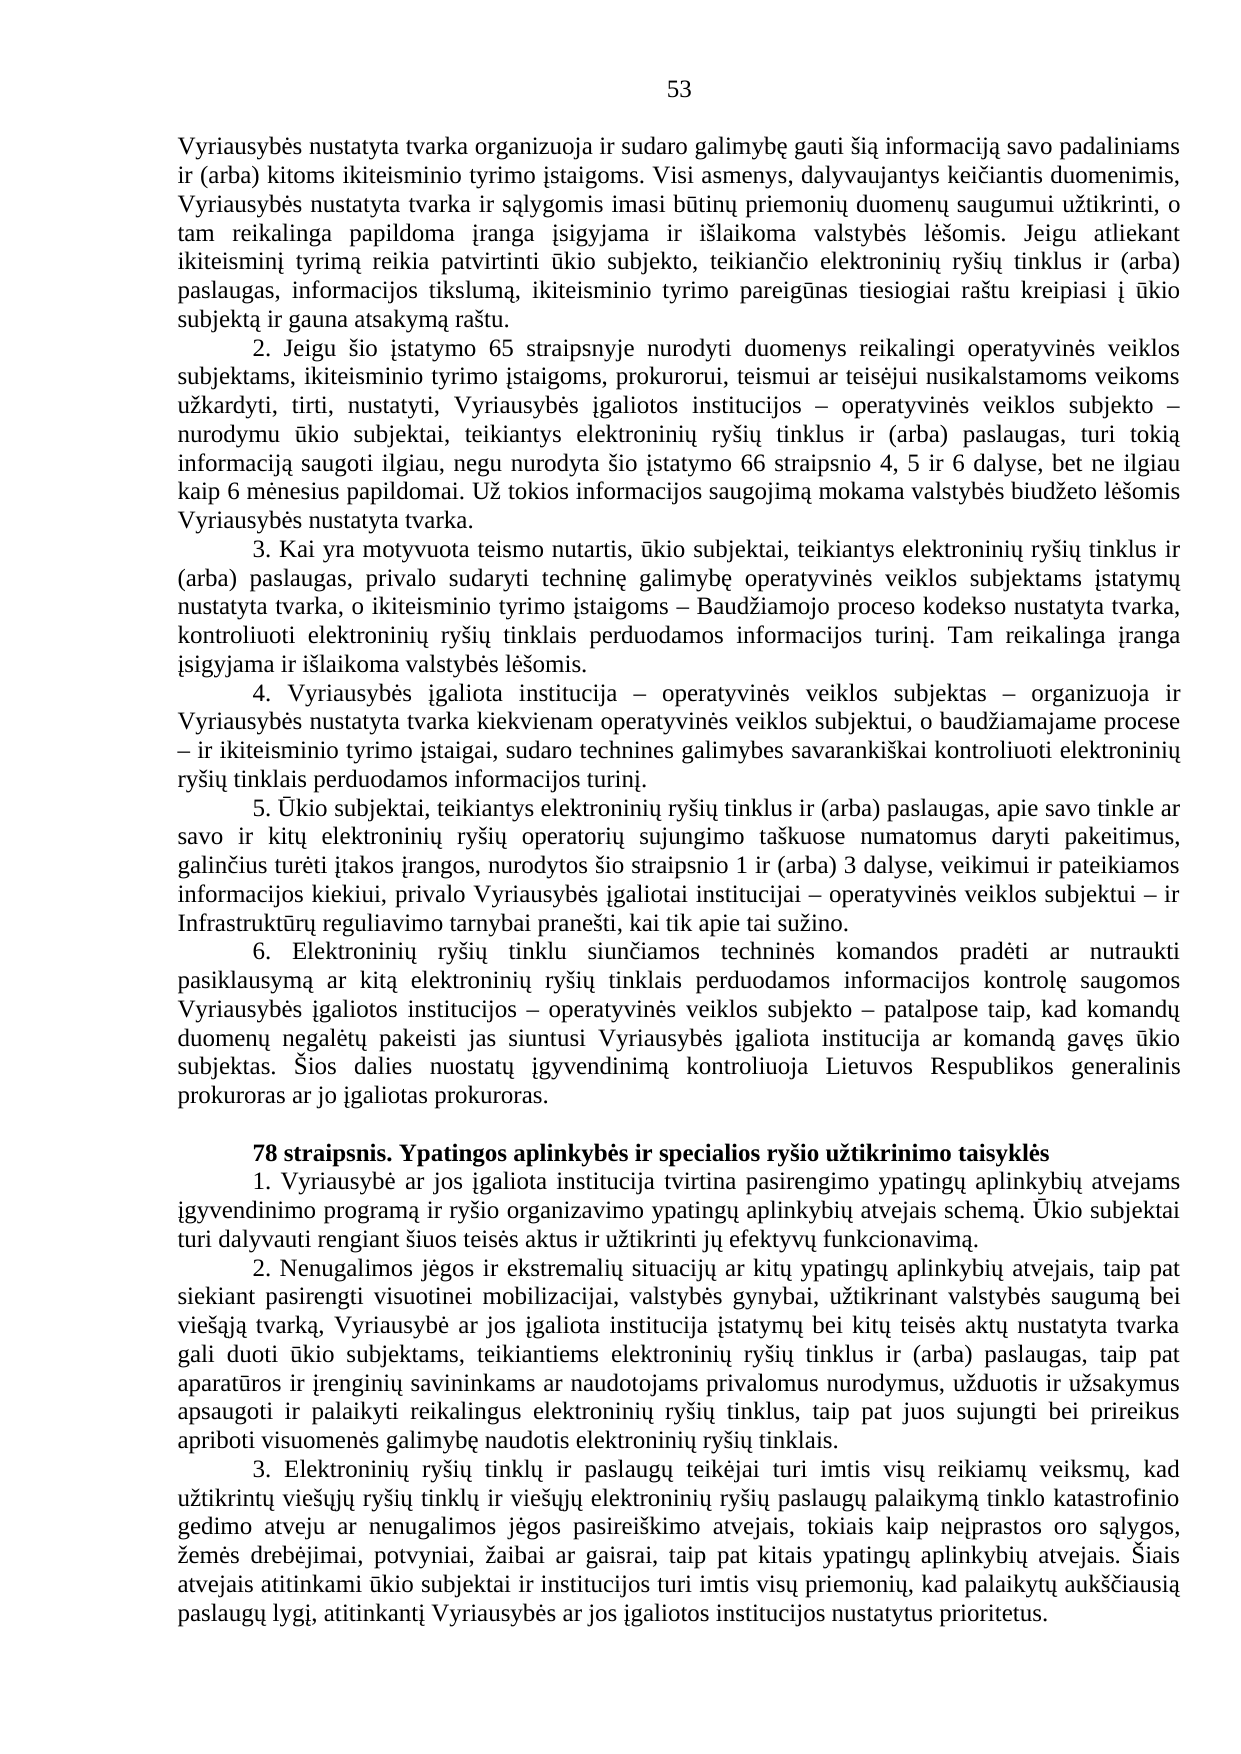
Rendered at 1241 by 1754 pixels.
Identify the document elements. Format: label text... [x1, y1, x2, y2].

text 2. Nenugalimos jėgos ir ekstremalių situacijų ar kitų ypatingų aplinkybių atvejais, taip pat siekiant pasirengti visuotinei mobilizacijai, valstybės gynybai, užtikrinant valstybės saugumą bei viešąją tvarką, Vyriausybė ar jos įgaliota institucija įstatymų bei kitų teisės aktų nustatyta tvarka gali duoti ūkio subjektams, teikiantiems elektroninių ryšių tinklus ir (arba) paslaugas, taip pat aparatūros ir įrenginių savininkams ar naudotojams privalomus nurodymus, užduotis ir užsakymus apsaugoti ir palaikyti reikalingus elektroninių ryšių tinklus, taip pat juos sujungti bei prireikus apriboti visuomenės galimybę naudotis elektroninių ryšių tinklais. [177, 1253, 1181, 1454]
text 4. Vyriausybės įgaliota institucija – operatyvinės veiklos subjektas – organizuoja ir Vyriausybės nustatyta tvarka kiekvienam operatyvinės veiklos subjektui, o baudžiamajame procese – ir ikiteisminio tyrimo įstaigai, sudaro technines galimybes savarankiškai kontroliuoti elektroninių ryšių tinklais perduodamos informacijos turinį. [177, 678, 1181, 793]
text 3. Elektroninių ryšių tinklų ir paslaugų teikėjai turi imtis visų reikiamų veiksmų, kad užtikrintų viešųjų ryšių tinklų ir viešųjų elektroninių ryšių paslaugų palaikymą tinklo katastrofinio gedimo atveju ar nenugalimos jėgos pasireiškimo atvejais, tokiais kaip neįprastos oro sąlygos, žemės drebėjimai, potvyniai, žaibai ar gaisrai, taip pat kitais ypatingų aplinkybių atvejais. Šiais atvejais atitinkami ūkio subjektai ir institucijos turi imtis visų priemonių, kad palaikytų aukščiausią paslaugų lygį, atitinkantį Vyriausybės ar jos įgaliotos institucijos nustatytus prioritetus. [177, 1454, 1181, 1626]
text 3. Kai yra motyvuota teismo nutartis, ūkio subjektai, teikiantys elektroninių ryšių tinklus ir (arba) paslaugas, privalo sudaryti techninę galimybę operatyvinės veiklos subjektams įstatymų nustatyta tvarka, o ikiteisminio tyrimo įstaigoms – Baudžiamojo proceso kodekso nustatyta tvarka, kontroliuoti elektroninių ryšių tinklais perduodamos informacijos turinį. Tam reikalinga įranga įsigyjama ir išlaikoma valstybės lėšomis. [177, 534, 1181, 678]
text 78 straipsnis. Ypatingos aplinkybės ir specialios ryšio užtikrinimo taisyklės [177, 1138, 1181, 1166]
text 5. Ūkio subjektai, teikiantys elektroninių ryšių tinklus ir (arba) paslaugas, apie savo tinkle ar savo ir kitų elektroninių ryšių operatorių sujungimo taškuose numatomus daryti pakeitimus, galinčius turėti įtakos įrangos, nurodytos šio straipsnio 1 ir (arba) 3 dalyse, veikimui ir pateikiamos informacijos kiekiui, privalo Vyriausybės įgaliotai institucijai – operatyvinės veiklos subjektui – ir Infrastruktūrų reguliavimo tarnybai pranešti, kai tik apie tai sužino. [177, 793, 1181, 936]
text 2. Jeigu šio įstatymo 65 straipsnyje nurodyti duomenys reikalingi operatyvinės veiklos subjektams, ikiteisminio tyrimo įstaigoms, prokurorui, teismui ar teisėjui nusikalstamoms veikoms užkardyti, tirti, nustatyti, Vyriausybės įgaliotos institucijos – operatyvinės veiklos subjekto – nurodymu ūkio subjektai, teikiantys elektroninių ryšių tinklus ir (arba) paslaugas, turi tokią informaciją saugoti ilgiau, negu nurodyta šio įstatymo 66 straipsnio 4, 5 ir 6 dalyse, bet ne ilgiau kaip 6 mėnesius papildomai. Už tokios informacijos saugojimą mokama valstybės biudžeto lėšomis Vyriausybės nustatyta tvarka. [177, 333, 1181, 534]
text Vyriausybės nustatyta tvarka organizuoja ir sudaro galimybę gauti šią informaciją savo padaliniams ir (arba) kitoms ikiteisminio tyrimo įstaigoms. Visi asmenys, dalyvaujantys keičiantis duomenimis, Vyriausybės nustatyta tvarka ir sąlygomis imasi būtinų priemonių duomenų saugumui užtikrinti, o tam reikalinga papildoma įranga įsigyjama ir išlaikoma valstybės lėšomis. Jeigu atliekant ikiteisminį tyrimą reikia patvirtinti ūkio subjekto, teikiančio elektroninių ryšių tinklus ir (arba) paslaugas, informacijos tikslumą, ikiteisminio tyrimo pareigūnas tiesiogiai raštu kreipiasi į ūkio subjektą ir gauna atsakymą raštu. [177, 131, 1181, 333]
text 6. Elektroninių ryšių tinklu siunčiamos techninės komandos pradėti ar nutraukti pasiklausymą ar kitą elektroninių ryšių tinklais perduodamos informacijos kontrolę saugomos Vyriausybės įgaliotos institucijos – operatyvinės veiklos subjekto – patalpose taip, kad komandų duomenų negalėtų pakeisti jas siuntusi Vyriausybės įgaliota institucija ar komandą gavęs ūkio subjektas. Šios dalies nuostatų įgyvendinimą kontroliuoja Lietuvos Respublikos generalinis prokuroras ar jo įgaliotas prokuroras. [177, 936, 1181, 1109]
text 1. Vyriausybė ar jos įgaliota institucija tvirtina pasirengimo ypatingų aplinkybių atvejams įgyvendinimo programą ir ryšio organizavimo ypatingų aplinkybių atvejais schemą. Ūkio subjektai turi dalyvauti rengiant šiuos teisės aktus ir užtikrinti jų efektyvų funkcionavimą. [177, 1166, 1181, 1253]
